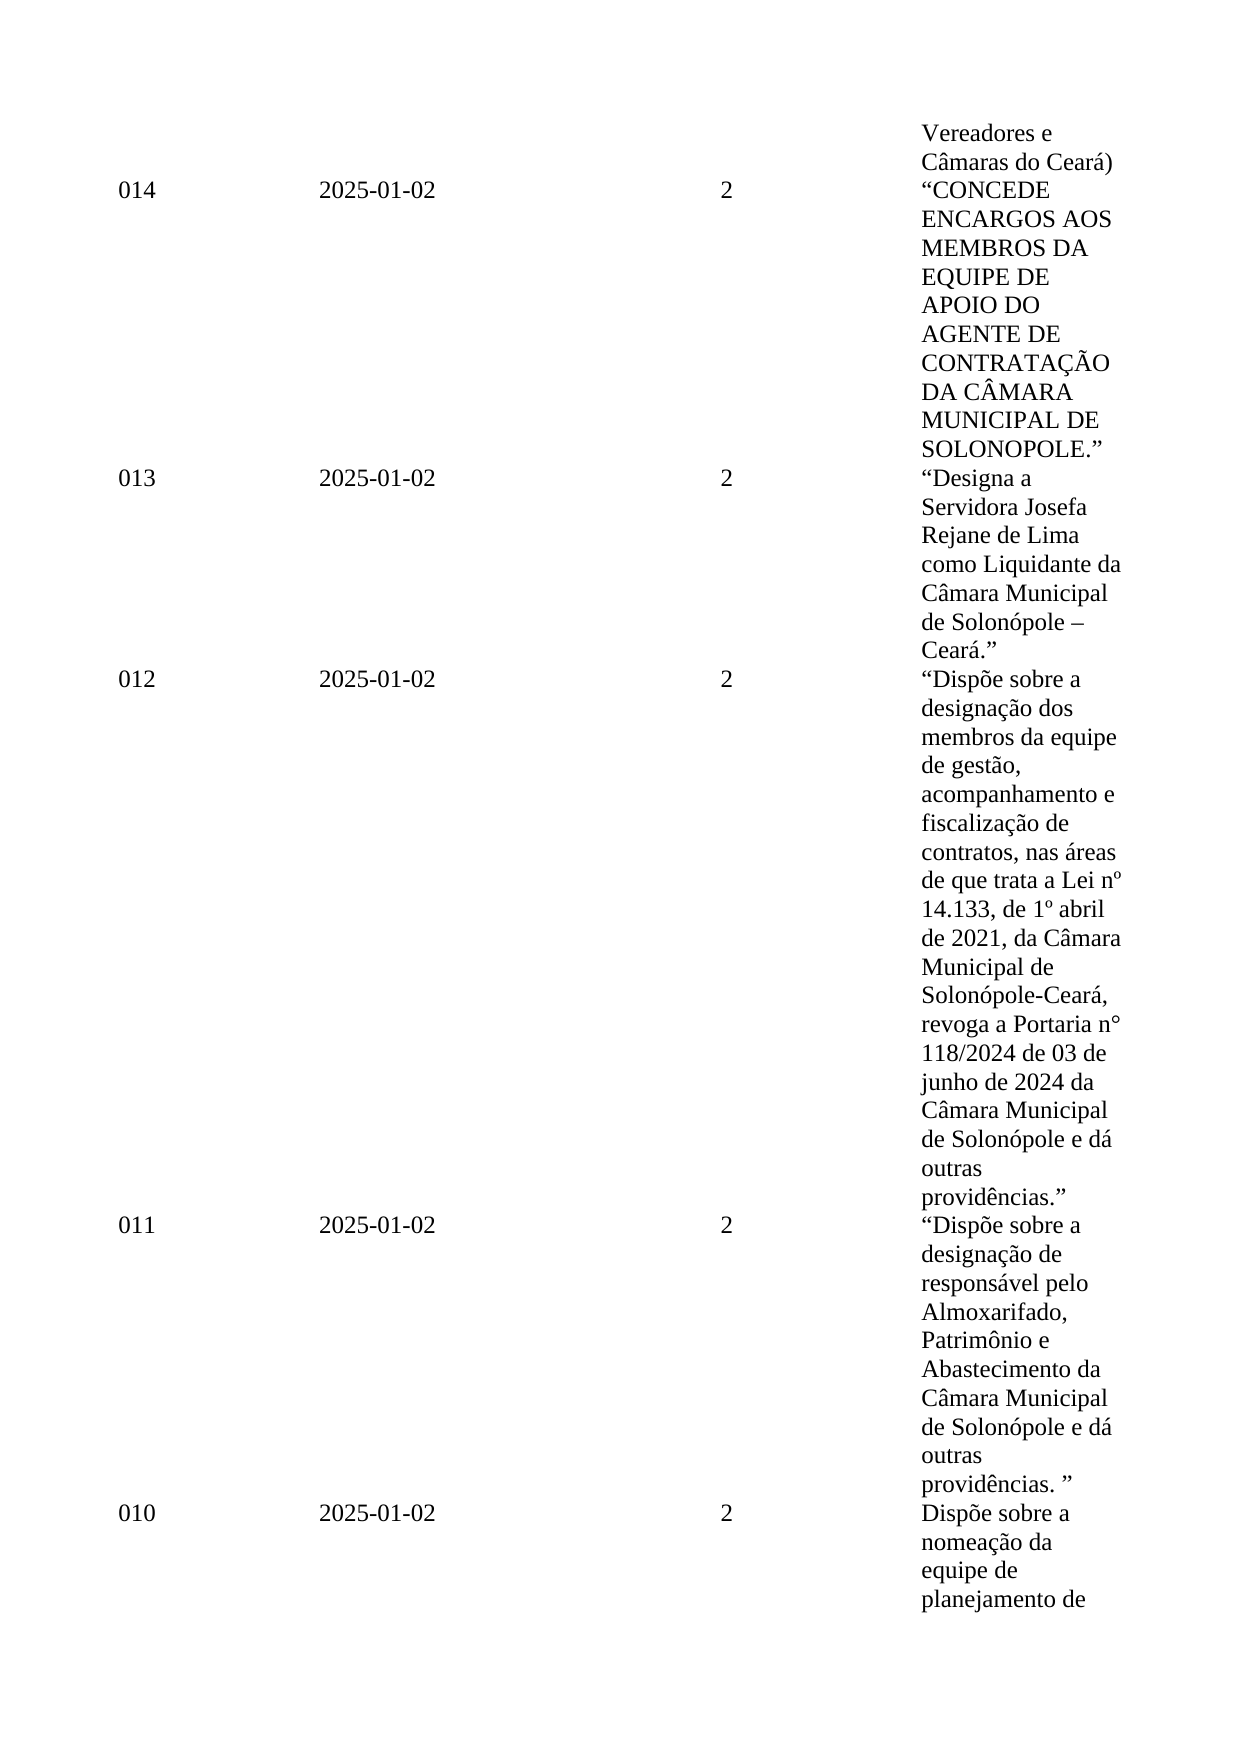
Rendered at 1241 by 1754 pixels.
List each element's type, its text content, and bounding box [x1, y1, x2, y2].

table_cell [319, 118, 519, 176]
table_cell [118, 118, 319, 176]
table_cell 2025-01-02 [319, 1498, 519, 1613]
table_cell 2 [720, 1211, 921, 1498]
table_cell 010 [118, 1498, 319, 1613]
table_cell Dispõe sobre a nomeação da equipe de planejamento de [921, 1498, 1122, 1613]
table_cell 2 [720, 176, 921, 463]
table_cell 2 [720, 664, 921, 1211]
table_cell 2025-01-02 [319, 664, 519, 1211]
table_cell 2025-01-02 [319, 176, 519, 463]
table_cell [520, 176, 720, 463]
table_cell [520, 1211, 720, 1498]
table_cell [520, 463, 720, 664]
table_cell 011 [118, 1211, 319, 1498]
table_cell “Dispõe sobre a designação dos membros da equipe de gestão, acompanhamento e fiscalização de contratos, nas áreas de que trata a Lei nº 14.133, de 1º abril de 2021, da Câmara Municipal de Solonópole-Ceará, revoga a Portaria n° 118/2024 de 03 de junho de 2024 da Câmara Municipal de Solonópole e dá outras providências.” [921, 664, 1122, 1211]
table_cell 014 [118, 176, 319, 463]
table_cell “Dispõe sobre a designação de responsável pelo Almoxarifado, Patrimônio e Abastecimento da Câmara Municipal de Solonópole e dá outras providências. ” [921, 1211, 1122, 1498]
table_cell 2 [720, 1498, 921, 1613]
table_cell 2 [720, 463, 921, 664]
table_cell 012 [118, 664, 319, 1211]
table_cell [720, 118, 921, 176]
table_cell [520, 664, 720, 1211]
table_cell Vereadores e Câmaras do Ceará) [921, 118, 1122, 176]
table_cell 2025-01-02 [319, 1211, 519, 1498]
table_cell “CONCEDE ENCARGOS AOS MEMBROS DA EQUIPE DE APOIO DO AGENTE DE CONTRATAÇÃO DA CÂMARA MUNICIPAL DE SOLONOPOLE.” [921, 176, 1122, 463]
table_cell [520, 118, 720, 176]
table_cell 2025-01-02 [319, 463, 519, 664]
table_cell 013 [118, 463, 319, 664]
table_cell [520, 1498, 720, 1613]
table_cell “Designa a Servidora Josefa Rejane de Lima como Liquidante da Câmara Municipal de Solonópole – Ceará.” [921, 463, 1122, 664]
